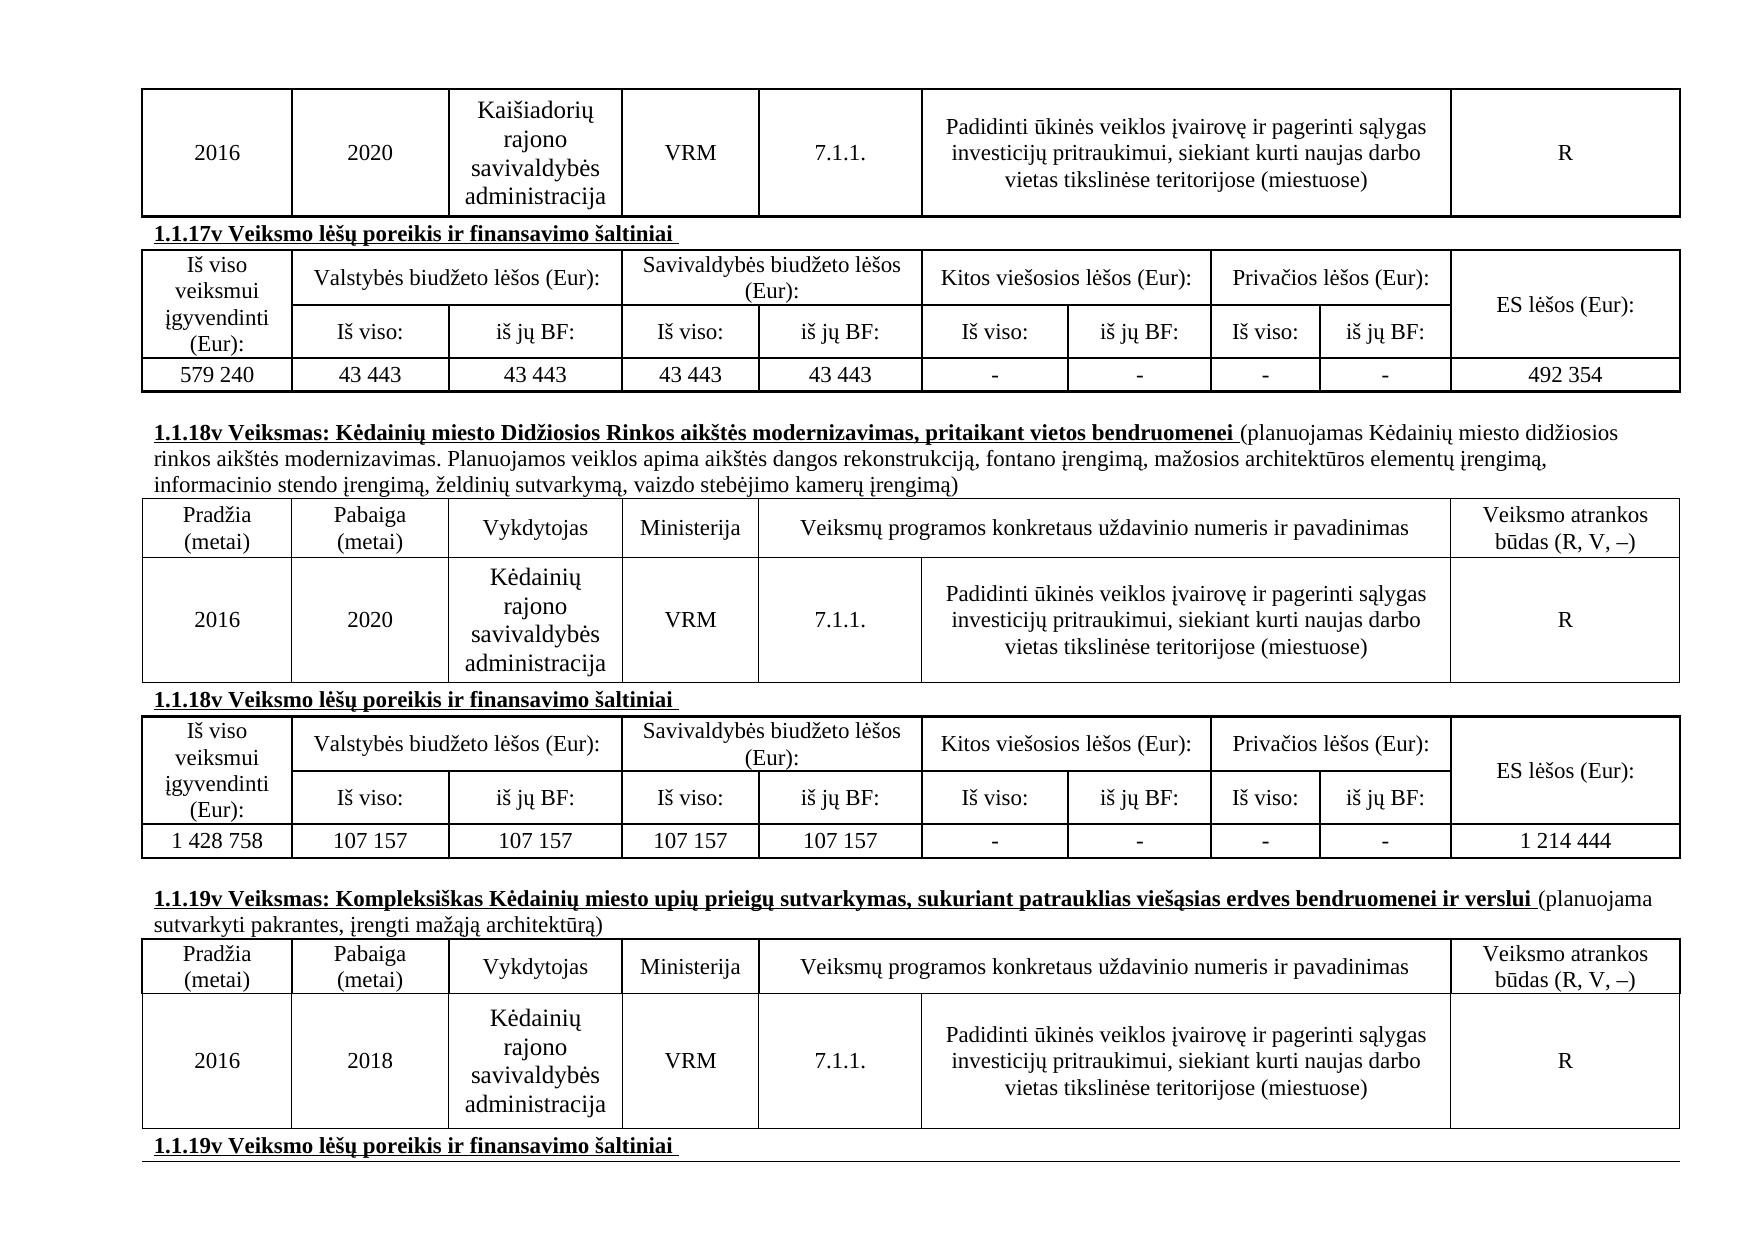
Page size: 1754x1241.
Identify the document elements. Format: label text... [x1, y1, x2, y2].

table_cell Pradžia (metai) [143, 499, 291, 557]
table_cell [128, 682, 142, 715]
table_cell - [1212, 825, 1319, 857]
table_cell Padidinti ūkinės veiklos įvairovę ir pagerinti sąlygas investicijų pritraukimui, siekiant kurti naujas darbo vietas tikslinėse teritorijose (miestuose) [922, 558, 1450, 682]
table_cell iš jų BF: [1321, 306, 1450, 357]
table_cell 1 214 444 [1452, 825, 1679, 857]
table_cell Ministerija [623, 499, 758, 557]
table_cell Vykdytojas [450, 940, 621, 992]
table_cell iš jų BF: [450, 306, 621, 357]
table_cell Iš viso: [1212, 772, 1319, 823]
table_cell 1.1.18v Veiksmo lėšų poreikis ir finansavimo šaltiniai [142, 683, 1680, 715]
table_cell iš jų BF: [1321, 772, 1450, 823]
table_cell 43 443 [293, 359, 448, 390]
table_cell [128, 390, 142, 498]
table_cell - [1212, 359, 1319, 390]
table_cell [128, 857, 142, 938]
table_cell Vykdytojas [449, 499, 622, 557]
table_cell 1.1.17v Veiksmo lėšų poreikis ir finansavimo šaltiniai [142, 218, 1680, 249]
table_cell - [1069, 359, 1210, 390]
table_cell Privačios lėšos (Eur): [1212, 718, 1450, 770]
table_cell ES lėšos (Eur): [1452, 251, 1679, 357]
table_cell 43 443 [623, 359, 758, 390]
table_cell - [923, 825, 1067, 857]
table_cell [128, 498, 142, 557]
table_cell Iš viso: [293, 772, 448, 823]
table_cell VRM [623, 558, 758, 682]
table_cell Padidinti ūkinės veiklos įvairovę ir pagerinti sąlygas investicijų pritraukimui, siekiant kurti naujas darbo vietas tikslinėse teritorijose (miestuose) [923, 90, 1450, 215]
table_cell 7.1.1. [759, 994, 921, 1127]
table_cell [128, 357, 141, 390]
table_cell 2020 [293, 90, 448, 215]
table_cell Pabaiga (metai) [292, 499, 448, 557]
table_cell Iš viso: [623, 772, 758, 823]
table_cell 107 157 [450, 825, 621, 857]
table_cell 107 157 [623, 825, 758, 857]
table_cell [128, 1128, 142, 1161]
table_cell VRM [623, 90, 758, 215]
table_cell Pabaiga (metai) [293, 940, 448, 992]
table_cell Veiksmų programos konkretaus uždavinio numeris ir pavadinimas [759, 499, 1450, 557]
table_cell [128, 88, 141, 215]
table_cell Ministerija [623, 940, 758, 992]
table_cell iš jų BF: [1069, 306, 1210, 357]
table_cell VRM [623, 994, 758, 1127]
table_cell [128, 938, 141, 992]
table_cell Iš viso: [1212, 306, 1319, 357]
table_cell 7.1.1. [759, 558, 921, 682]
table_cell iš jų BF: [760, 772, 921, 823]
table_cell Veiksmo atrankos būdas (R, V, –) [1452, 940, 1679, 992]
table_cell 7.1.1. [760, 90, 921, 215]
table_cell 43 443 [760, 359, 921, 390]
table_cell 107 157 [760, 825, 921, 857]
table_cell Privačios lėšos (Eur): [1212, 251, 1450, 304]
table_cell 492 354 [1452, 359, 1679, 390]
table_cell - [1069, 825, 1210, 857]
table_cell Savivaldybės biudžeto lėšos (Eur): [623, 251, 921, 304]
table_cell 1 428 758 [143, 825, 291, 857]
table_cell [128, 715, 141, 770]
table_cell R [1451, 558, 1679, 682]
table_cell Padidinti ūkinės veiklos įvairovę ir pagerinti sąlygas investicijų pritraukimui, siekiant kurti naujas darbo vietas tikslinėse teritorijose (miestuose) [922, 994, 1450, 1127]
table_cell Pradžia (metai) [143, 940, 291, 992]
table_cell 107 157 [293, 825, 448, 857]
table_cell 1.1.19v Veiksmas: Kompleksiškas Kėdainių miesto upių prieigų sutvarkymas, sukuriant patrauklias viešąsias erdves bendruomenei ir verslui (planuojama sutvarkyti pakrantes, įrengti mažąją architektūrą) [142, 859, 1680, 938]
table_cell R [1452, 90, 1679, 215]
table_cell ES lėšos (Eur): [1452, 718, 1679, 823]
table_cell - [923, 359, 1067, 390]
table_cell 2020 [292, 558, 448, 682]
table_cell Iš viso: [923, 772, 1067, 823]
table_cell - [1321, 359, 1450, 390]
table_cell 1.1.18v Veiksmas: Kėdainių miesto Didžiosios Rinkos aikštės modernizavimas, pritaikant vietos bendruomenei (planuojamas Kėdainių miesto didžiosios rinkos aikštės modernizavimas. Planuojamos veiklos apima aikštės dangos rekonstrukciją, fontano įrengimą, mažosios architektūros elementų įrengimą, informacinio stendo įrengimą, želdinių sutvarkymą, vaizdo stebėjimo kamerų įrengimą) [142, 393, 1680, 498]
table_cell Veiksmų programos konkretaus uždavinio numeris ir pavadinimas [760, 940, 1450, 992]
table_cell iš jų BF: [760, 306, 921, 357]
table_cell 2016 [143, 994, 291, 1127]
table_cell Iš viso: [923, 306, 1067, 357]
table_cell 579 240 [143, 359, 291, 390]
table_cell R [1451, 994, 1679, 1127]
table_cell - [1321, 825, 1450, 857]
table_cell [128, 304, 141, 357]
table_cell [128, 993, 142, 1127]
table_cell [128, 557, 142, 682]
table_cell Kaišiadorių rajono savivaldybės administracija [450, 90, 621, 215]
table_cell 1.1.19v Veiksmo lėšų poreikis ir finansavimo šaltiniai [142, 1129, 1680, 1161]
table_cell Savivaldybės biudžeto lėšos (Eur): [623, 718, 921, 770]
table_cell Kitos viešosios lėšos (Eur): [923, 251, 1210, 304]
table_cell Kėdainių rajono savivaldybės administracija [449, 558, 622, 682]
table_cell iš jų BF: [1069, 772, 1210, 823]
table_cell 2018 [292, 994, 448, 1127]
table_cell [128, 215, 142, 249]
table_cell Iš viso: [293, 306, 448, 357]
table_cell Valstybės biudžeto lėšos (Eur): [293, 718, 621, 770]
table_cell [128, 770, 141, 823]
table_cell [128, 249, 141, 304]
table_cell Kėdainių rajono savivaldybės administracija [449, 994, 622, 1127]
table_cell Valstybės biudžeto lėšos (Eur): [293, 251, 621, 304]
table_cell iš jų BF: [450, 772, 621, 823]
table_cell Iš viso veiksmui įgyvendinti (Eur): [143, 718, 291, 823]
table_cell 2016 [143, 90, 291, 215]
table_cell [128, 823, 141, 857]
table_cell Iš viso veiksmui įgyvendinti (Eur): [143, 251, 291, 357]
table_cell 2016 [143, 558, 291, 682]
table_cell Iš viso: [623, 306, 758, 357]
table_cell Veiksmo atrankos būdas (R, V, –) [1451, 499, 1679, 557]
table_cell Kitos viešosios lėšos (Eur): [923, 718, 1210, 770]
table_cell 43 443 [450, 359, 621, 390]
